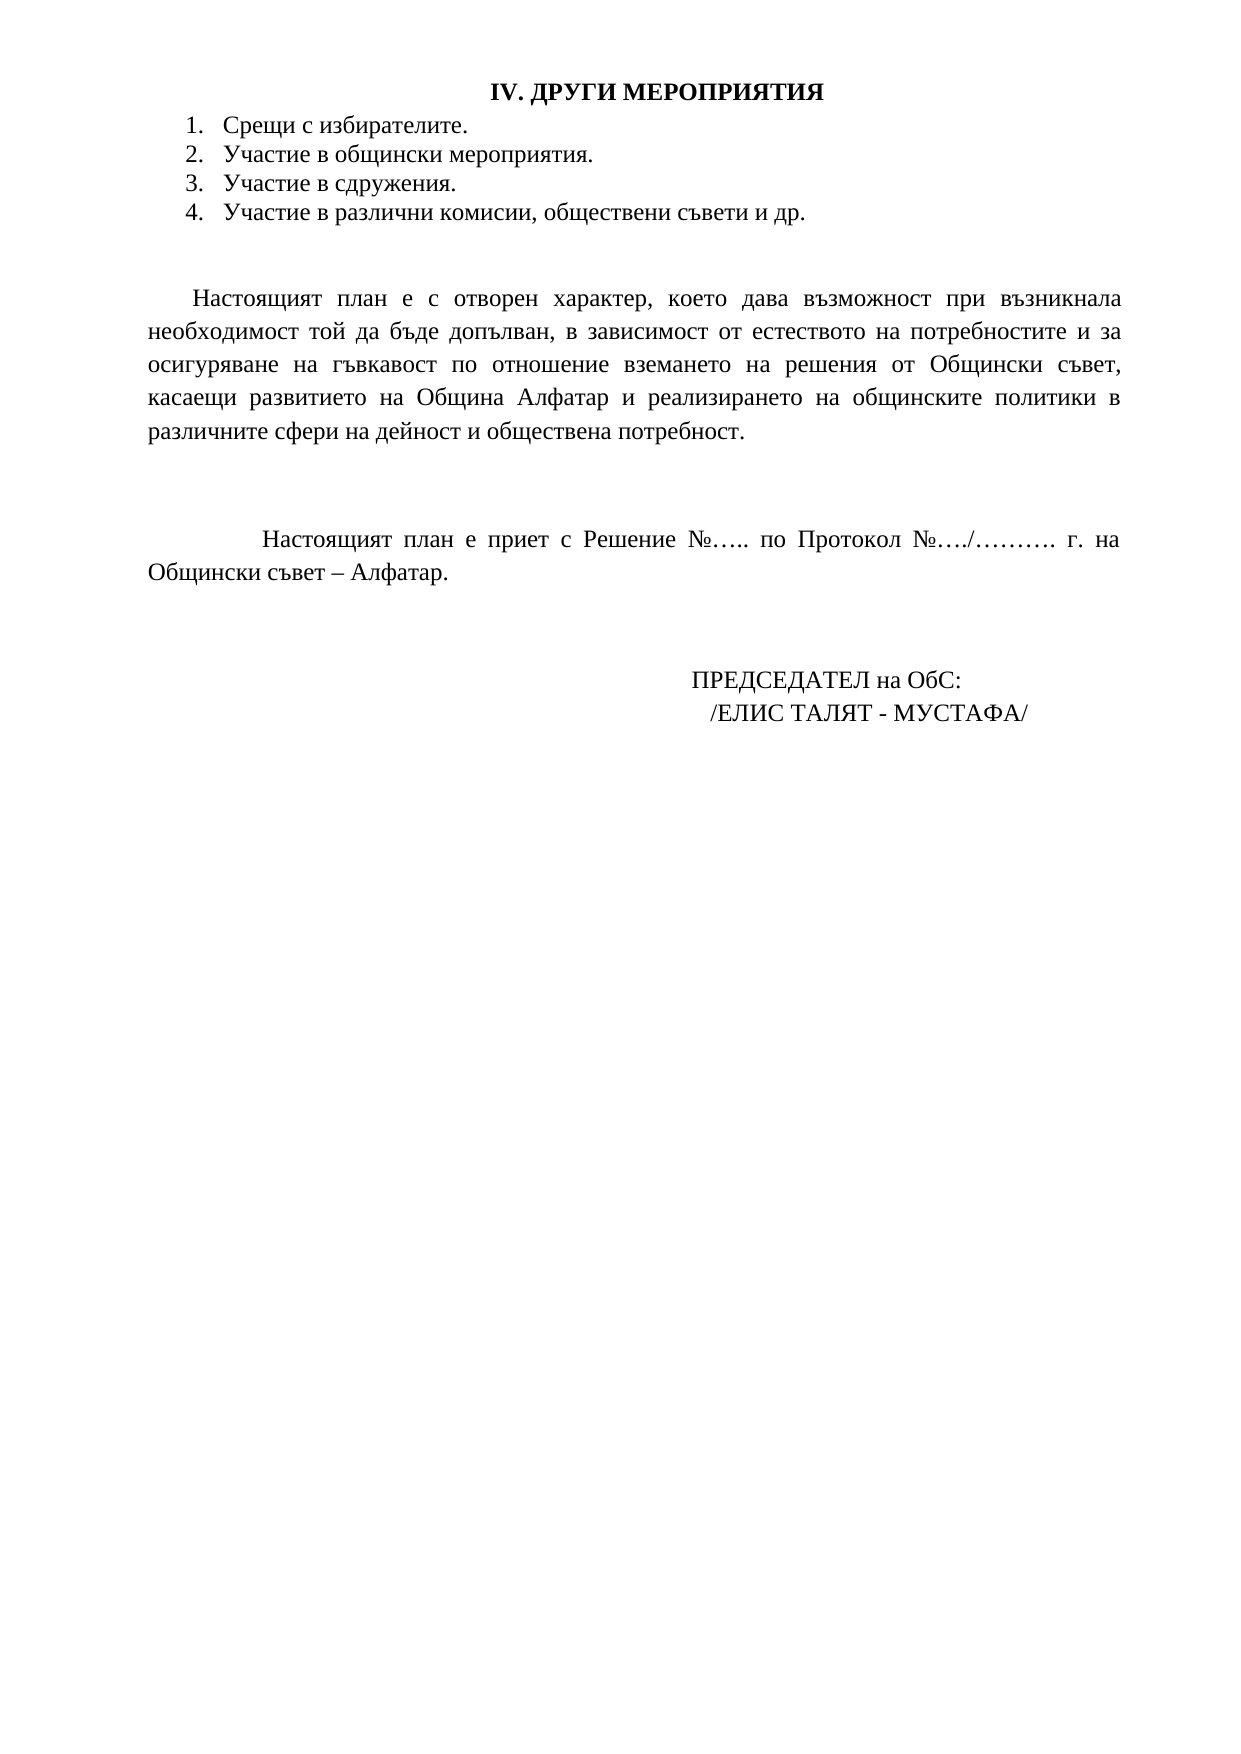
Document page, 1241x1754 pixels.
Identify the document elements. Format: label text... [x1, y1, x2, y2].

list Участие в общински мероприятия. [185, 139, 1166, 168]
text /ЕЛИС ТАЛЯТ - МУСТАФА/ [148, 698, 1122, 727]
text ПРЕДСЕДАТЕЛ на ОбС: [148, 665, 1122, 693]
text Настоящият план е с отворен характер, което дава възможност при възникнала необходимост той да бъде допълван, в зависимост от естеството на потребностите и за осигуряване на гъвкавост по отношение вземането на решения от Общински съвет, касаещи развитието на Община Алфатар и реализирането на общинските политики в различните сфери на дейност и обществена потребност. [148, 283, 1122, 446]
list Срещи с избирателите. [185, 110, 1166, 139]
list Участие в различни комисии, обществени съвети и др. [185, 197, 1166, 225]
text IV. ДРУГИ МЕРОПРИЯТИЯ [148, 77, 1166, 106]
list Участие в сдружения. [185, 168, 1166, 197]
text Настоящият план е приет с Решение №….. по Протокол №…./………. г. на Общински съвет – Алфатар. [148, 524, 1122, 586]
